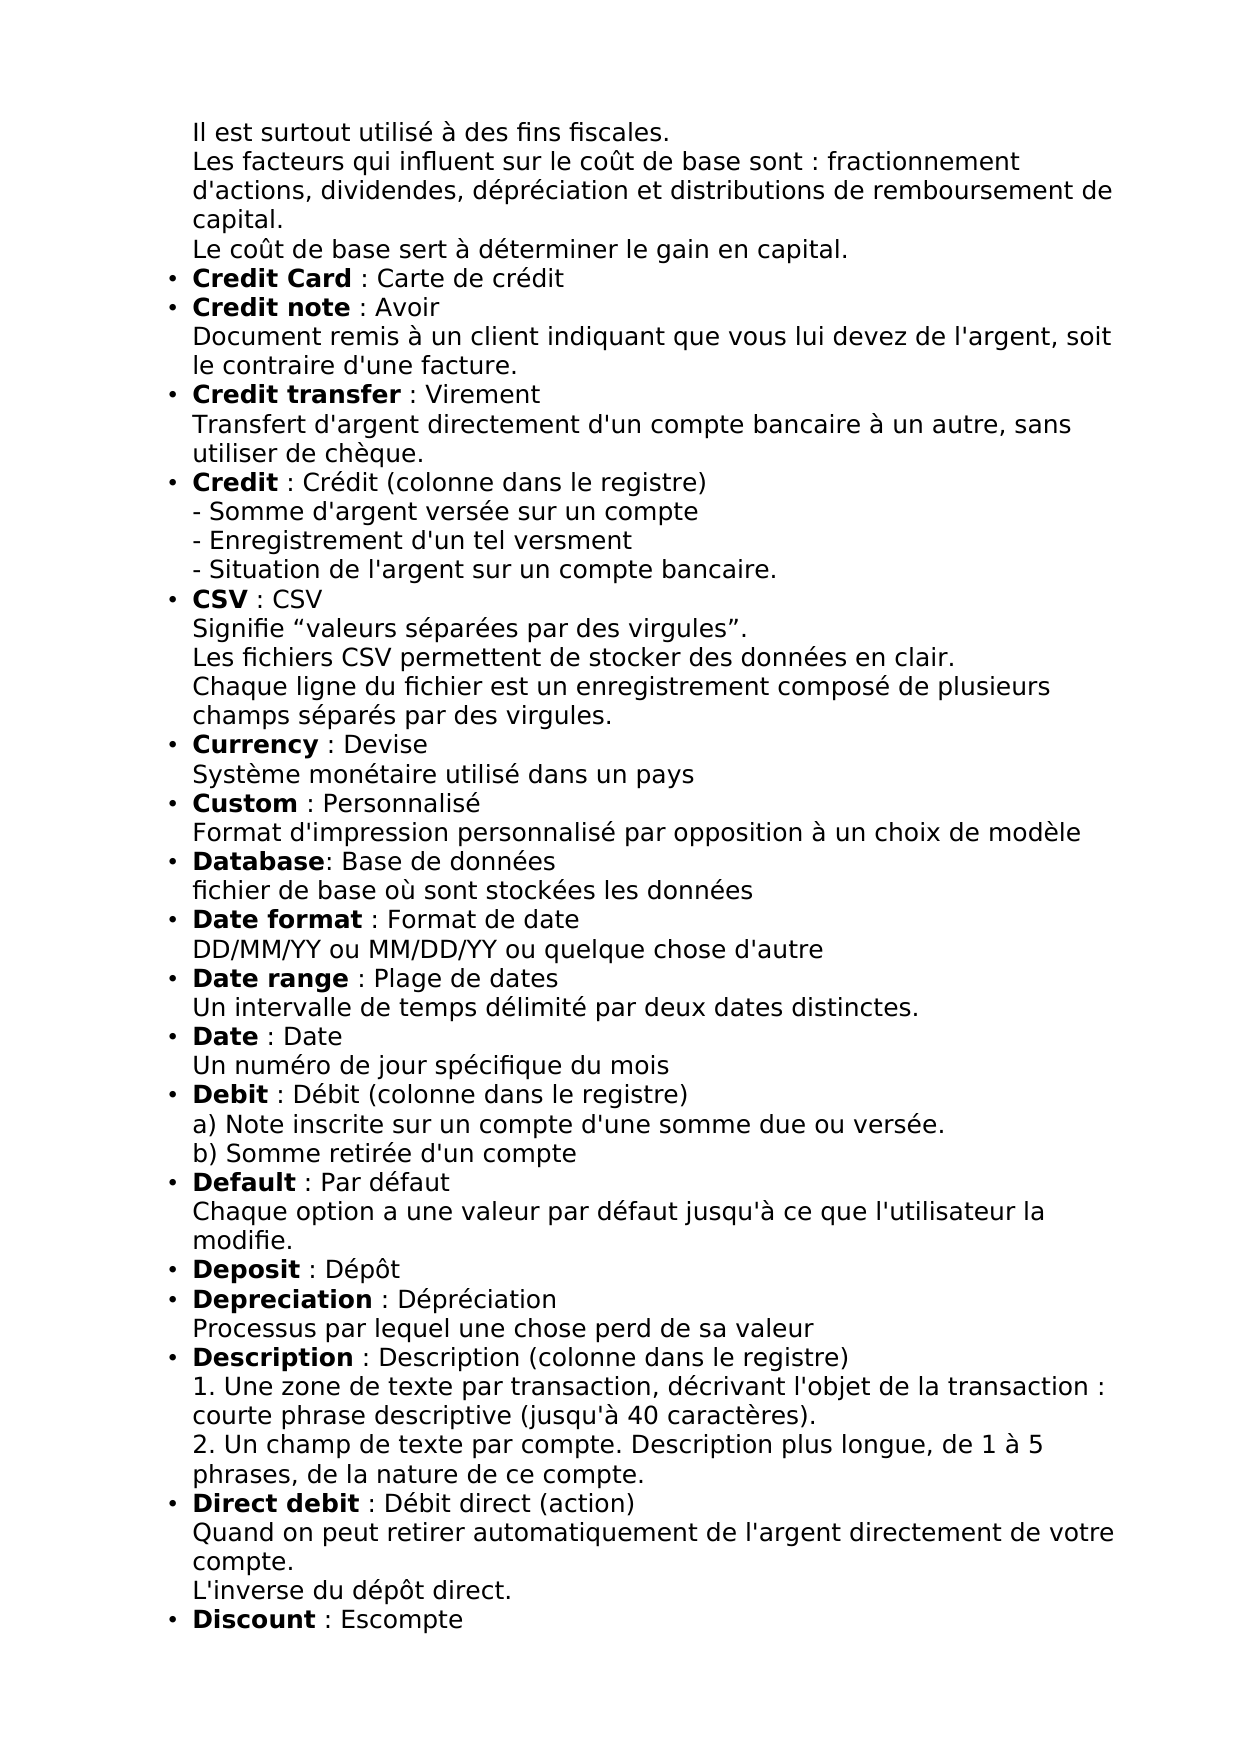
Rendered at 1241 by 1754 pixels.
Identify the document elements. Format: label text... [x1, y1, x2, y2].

list Custom : Personnalisé Format d'impression personnalisé par opposition à un choix de modèle [177, 789, 1122, 847]
list Database: Base de données fichier de base où sont stockées les données [177, 847, 1122, 906]
list Credit transfer : Virement Transfert d'argent directement d'un compte bancaire à un autre, sans utiliser de chèque. [177, 381, 1122, 468]
list Default : Par défaut Chaque option a une valeur par défaut jusqu'à ce que l'utilisateur la modifie. [177, 1168, 1122, 1256]
list Il est surtout utilisé à des fins fiscales. Les facteurs qui influent sur le coût de base sont : fractionnement d'actions, dividendes, dépréciation et distributions de remboursement de capital. Le coût de base sert à déterminer le gain en capital. [177, 118, 1122, 264]
list Date : Date Un numéro de jour spécifique du mois [177, 1022, 1122, 1081]
list Credit note : Avoir Document remis à un client indiquant que vous lui devez de l'argent, soit le contraire d'une facture. [177, 293, 1122, 381]
list Deposit : Dépôt [177, 1256, 1122, 1285]
list Currency : Devise Système monétaire utilisé dans un pays [177, 731, 1122, 789]
list Debit : Débit (colonne dans le registre) a) Note inscrite sur un compte d'une somme due ou versée. b) Somme retirée d'un compte [177, 1081, 1122, 1168]
list Depreciation : Dépréciation Processus par lequel une chose perd de sa valeur [177, 1285, 1122, 1343]
list Date format : Format de date DD/MM/YY ou MM/DD/YY ou quelque chose d'autre [177, 906, 1122, 964]
list Description : Description (colonne dans le registre) 1. Une zone de texte par transaction, décrivant l'objet de la transaction : courte phrase descriptive (jusqu'à 40 caractères). 2. Un champ de texte par compte. Description plus longue, de 1 à 5 phrases, de la nature de ce compte. [177, 1343, 1122, 1489]
list Discount : Escompte [177, 1606, 1122, 1635]
list Direct debit : Débit direct (action) Quand on peut retirer automatiquement de l'argent directement de votre compte. L'inverse du dépôt direct. [177, 1489, 1122, 1606]
list Credit : Crédit (colonne dans le registre) - Somme d'argent versée sur un compte - Enregistrement d'un tel versment - Situation de l'argent sur un compte bancaire. [177, 468, 1122, 585]
list Date range : Plage de dates Un intervalle de temps délimité par deux dates distinctes. [177, 964, 1122, 1022]
list Credit Card : Carte de crédit [177, 264, 1122, 293]
list CSV : CSV Signifie “valeurs séparées par des virgules”. Les fichiers CSV permettent de stocker des données en clair. Chaque ligne du fichier est un enregistrement composé de plusieurs champs séparés par des virgules. [177, 585, 1122, 731]
